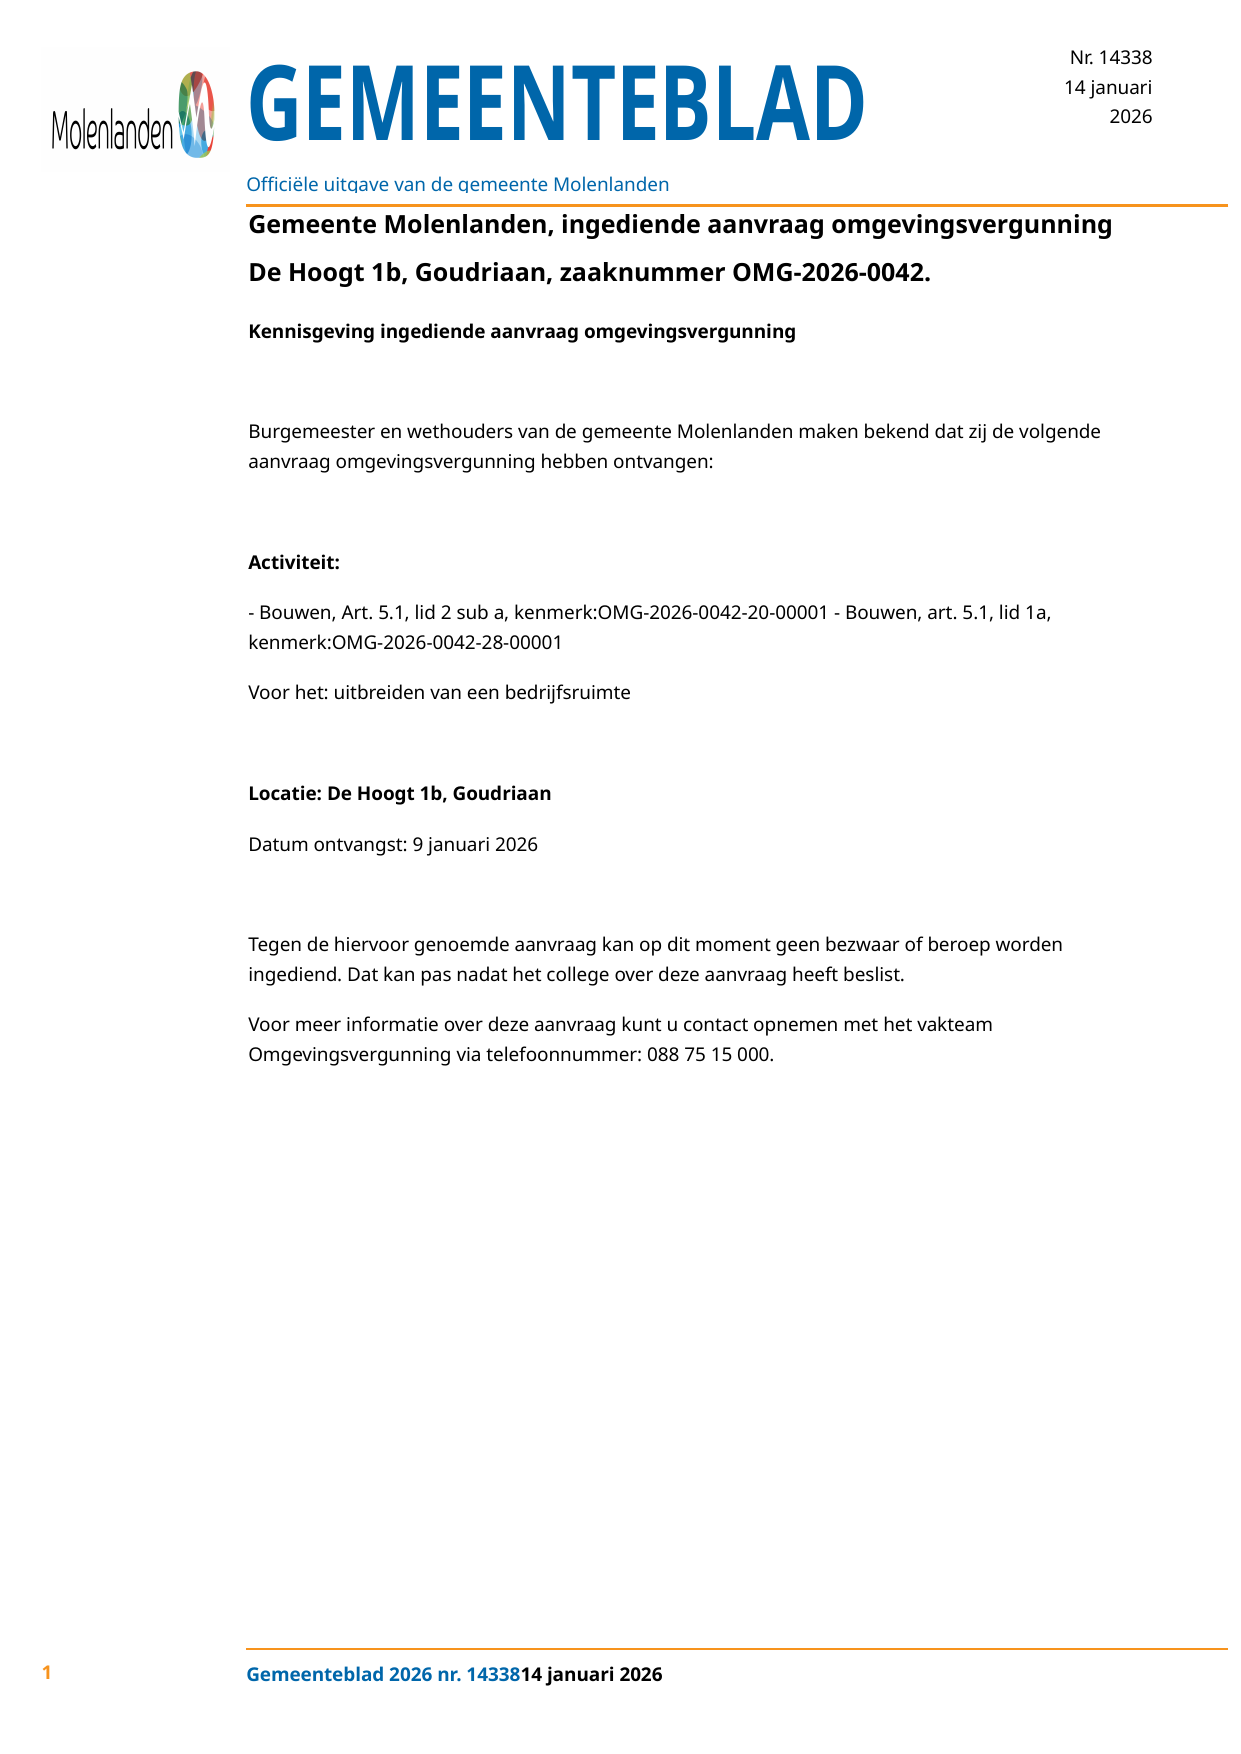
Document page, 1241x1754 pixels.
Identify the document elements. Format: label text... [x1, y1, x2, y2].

text Activiteit: [248, 549, 1152, 575]
text Kennisgeving ingediende aanvraag omgevingsvergunning [248, 318, 1152, 344]
picture [41, 47, 231, 172]
text Burgemeester en wethouders van de gemeente Molenlanden maken bekend dat zij de volgende aanvraag omgevingsvergunning hebben ontvangen: [248, 419, 1152, 474]
text Gemeente Molenlanden, ingediende aanvraag omgevingsvergunning De Hoogt 1b, Goudriaan, zaaknummer OMG-2026-0042. [248, 207, 1152, 288]
text Datum ontvangst: 9 januari 2026 [248, 831, 1152, 857]
text Voor meer informatie over deze aanvraag kunt u contact opnemen met het vakteam Omgevingsvergunning via telefoonnummer: 088 75 15 000. [248, 1012, 1152, 1067]
text Locatie: De Hoogt 1b, Goudriaan [248, 780, 1152, 806]
text Tegen de hiervoor genoemde aanvraag kan op dit moment geen bezwaar of beroep worden ingediend. Dat kan pas nadat het college over deze aanvraag heeft beslist. [248, 932, 1152, 987]
text Voor het: uitbreiden van een bedrijfsruimte [248, 679, 1152, 705]
text - Bouwen, Art. 5.1, lid 2 sub a, kenmerk:OMG-2026-0042-20-00001 - Bouwen, art. 5.1, lid 1a, kenmerk:OMG-2026-0042-28-00001 [248, 599, 1152, 655]
